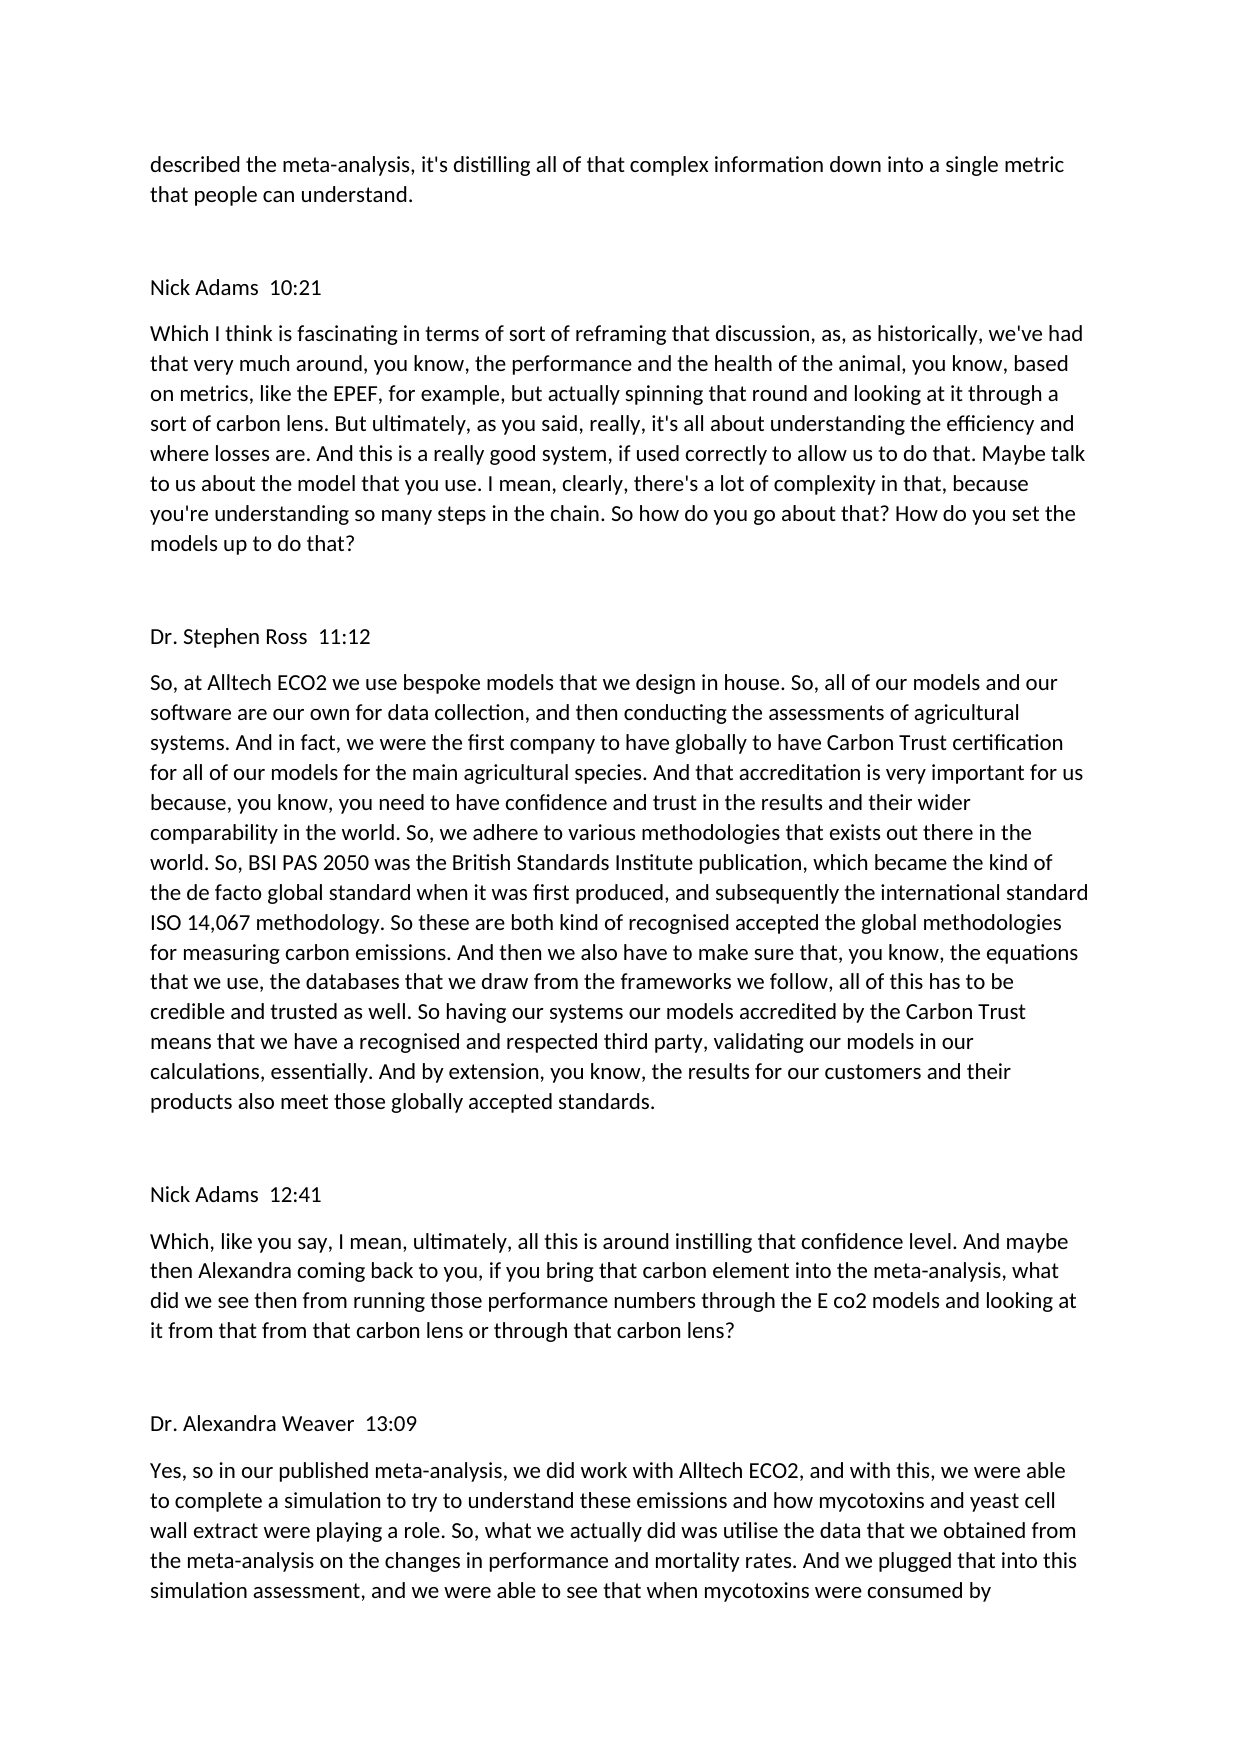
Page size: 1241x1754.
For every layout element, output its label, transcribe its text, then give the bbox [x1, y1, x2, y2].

text Yes, so in our published meta-analysis, we did work with Alltech ECO2, and with this, we were able to complete a simulation to try to understand these emissions and how mycotoxins and yeast cell wall extract were playing a role. So, what we actually did was utilise the data that we obtained from the meta-analysis on the changes in performance and mortality rates. And we plugged that into this simulation assessment, and we were able to see that when mycotoxins were consumed by [150, 1456, 1090, 1604]
text Which I think is fascinating in terms of sort of reframing that discussion, as, as historically, we've had that very much around, you know, the performance and the health of the animal, you know, based on metrics, like the EPEF, for example, but actually spinning that round and looking at it through a sort of carbon lens. But ultimately, as you said, really, it's all about understanding the efficiency and where losses are. And this is a really good system, if used correctly to allow us to do that. Maybe talk to us about the model that you use. I mean, clearly, there's a lot of complexity in that, because you're understanding so many steps in the chain. So how do you go about that? How do you set the models up to do that? [150, 319, 1090, 557]
text Dr. Alexandra Weaver 13:09 [150, 1409, 1090, 1438]
text described the meta-analysis, it's distilling all of that complex information down into a single metric that people can understand. [150, 150, 1090, 208]
text So, at Alltech ECO2 we use bespoke models that we design in house. So, all of our models and our software are our own for data collection, and then conducting the assessments of agricultural systems. And in fact, we were the first company to have globally to have Carbon Trust certification for all of our models for the main agricultural species. And that accreditation is very important for us because, you know, you need to have confidence and trust in the results and their wider comparability in the world. So, we adhere to various methodologies that exists out there in the world. So, BSI PAS 2050 was the British Standards Institute publication, which became the kind of the de facto global standard when it was first produced, and subsequently the international standard ISO 14,067 methodology. So these are both kind of recognised accepted the global methodologies for measuring carbon emissions. And then we also have to make sure that, you know, the equations that we use, the databases that we draw from the frameworks we follow, all of this has to be credible and trusted as well. So having our systems our models accredited by the Carbon Trust means that we have a recognised and respected third party, validating our models in our calculations, essentially. And by extension, you know, the results for our customers and their products also meet those globally accepted standards. [150, 668, 1090, 1115]
text Nick Adams 12:41 [150, 1180, 1090, 1208]
text Which, like you say, I mean, ultimately, all this is around instilling that confidence level. And maybe then Alexandra coming back to you, if you bring that carbon element into the meta-analysis, what did we see then from running those performance numbers through the E co2 models and looking at it from that from that carbon lens or through that carbon lens? [150, 1227, 1090, 1344]
text Dr. Stephen Ross 11:12 [150, 622, 1090, 650]
text Nick Adams 10:21 [150, 273, 1090, 301]
